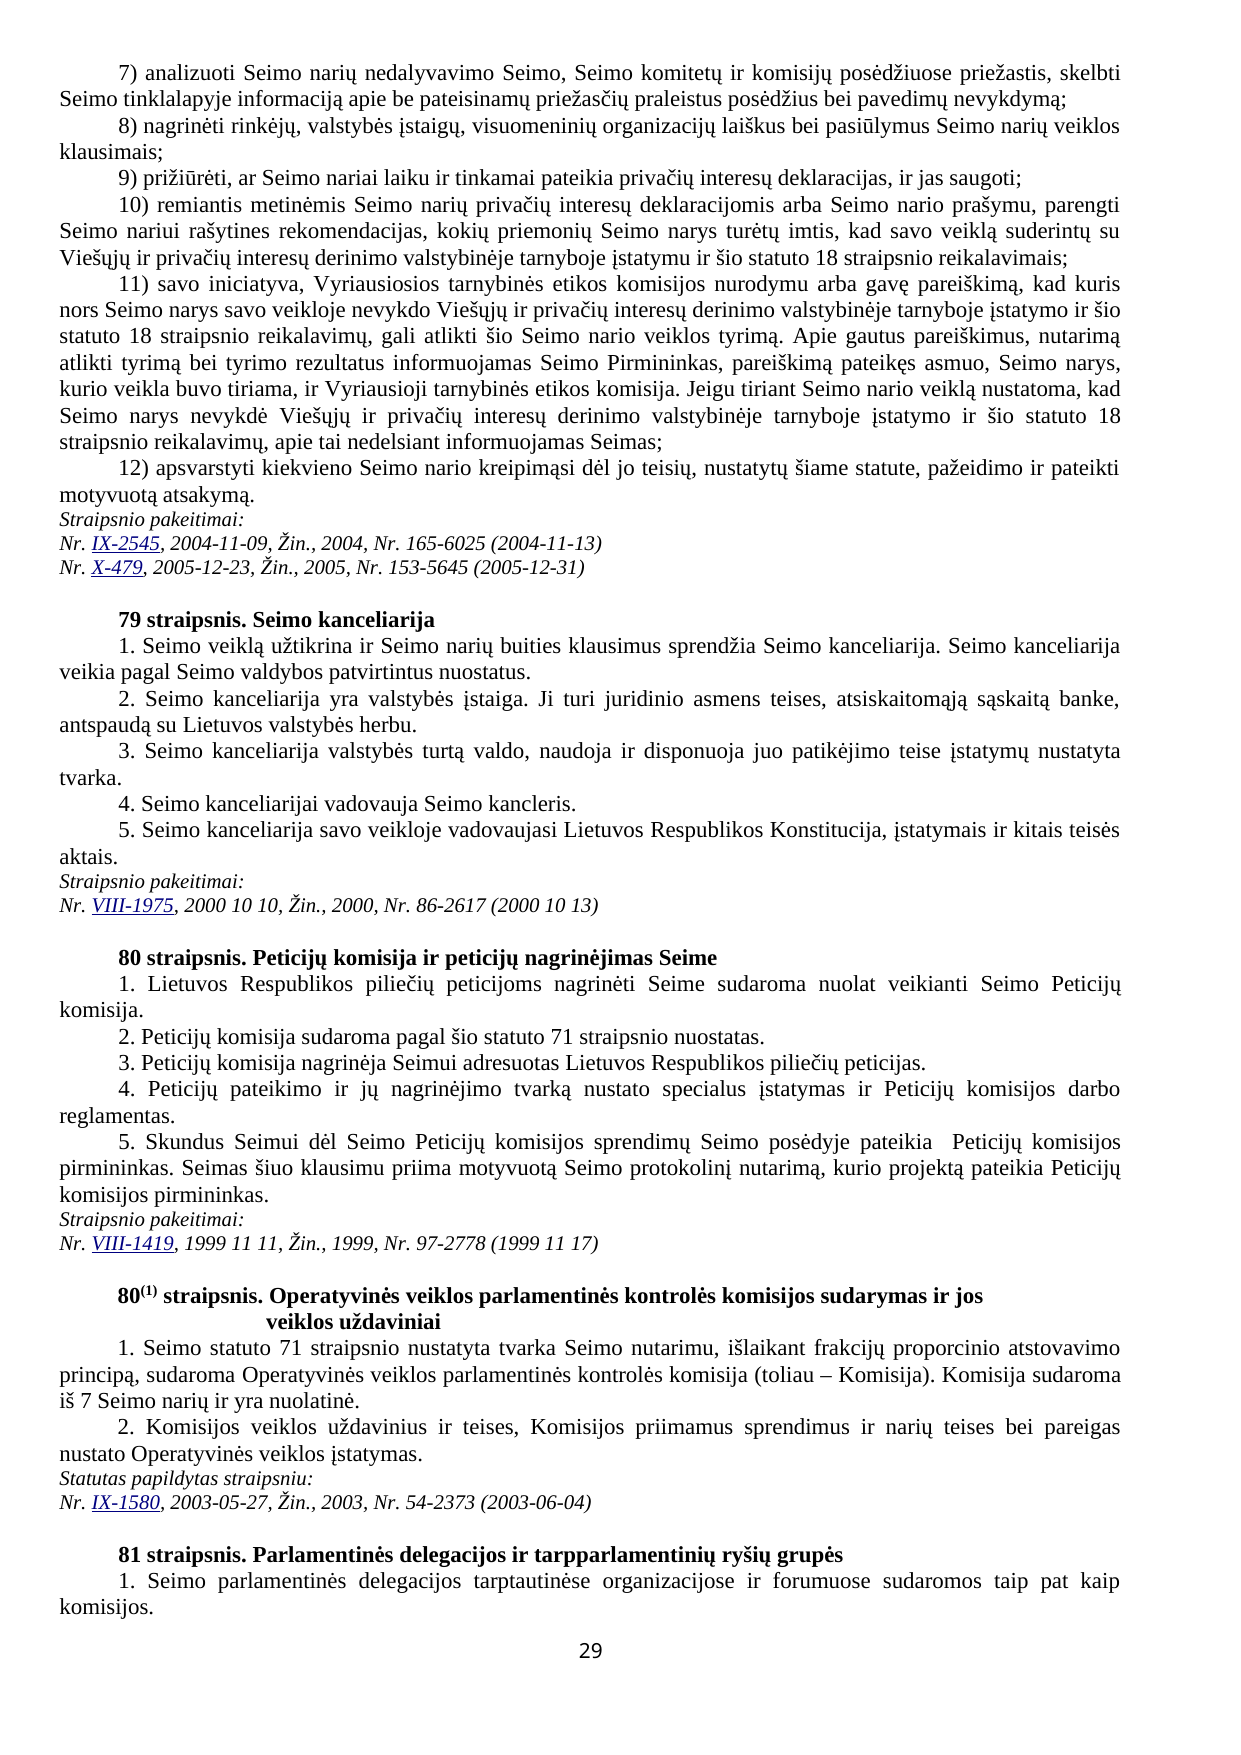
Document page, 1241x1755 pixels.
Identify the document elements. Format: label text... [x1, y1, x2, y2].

text Statutas papildytas straipsniu: [59, 1466, 1122, 1490]
text 80(1) straipsnis. Operatyvinės veiklos parlamentinės kontrolės komisijos sudarymas ir jos [59, 1282, 1122, 1308]
text 4. Peticijų pateikimo ir jų nagrinėjimo tvarką nustato specialus įstatymas ir Peticijų komisijos darbo reglamentas. [59, 1075, 1122, 1128]
text 3. Seimo kanceliarija valstybės turtą valdo, naudoja ir disponuoja juo patikėjimo teise įstatymų nustatyta tvarka. [59, 737, 1122, 790]
text 7) analizuoti Seimo narių nedalyvavimo Seimo, Seimo komitetų ir komisijų posėdžiuose priežastis, skelbti Seimo tinklalapyje informaciją apie be pateisinamų priežasčių praleistus posėdžius bei pavedimų nevykdymą; [59, 59, 1122, 112]
text 1. Lietuvos Respublikos piliečių peticijoms nagrinėti Seime sudaroma nuolat veikianti Seimo Peticijų komisija. [59, 970, 1122, 1023]
text 10) remiantis metinėmis Seimo narių privačių interesų deklaracijomis arba Seimo nario prašymu, parengti Seimo nariui rašytines rekomendacijas, kokių priemonių Seimo narys turėtų imtis, kad savo veiklą suderintų su Viešųjų ir privačių interesų derinimo valstybinėje tarnyboje įstatymu ir šio statuto 18 straipsnio reikalavimais; [59, 191, 1122, 270]
text 8) nagrinėti rinkėjų, valstybės įstaigų, visuomeninių organizacijų laiškus bei pasiūlymus Seimo narių veiklos klausimais; [59, 112, 1122, 164]
text 2. Komisijos veiklos uždavinius ir teises, Komisijos priimamus sprendimus ir narių teises bei pareigas nustato Operatyvinės veiklos įstatymas. [59, 1413, 1122, 1466]
text 80 straipsnis. Peticijų komisija ir peticijų nagrinėjimas Seime [59, 944, 1122, 970]
text 9) prižiūrėti, ar Seimo nariai laiku ir tinkamai pateikia privačių interesų deklaracijas, ir jas saugoti; [59, 164, 1122, 191]
text 4. Seimo kanceliarijai vadovauja Seimo kancleris. [59, 790, 1122, 816]
text Nr. X-479, 2005-12-23, Žin., 2005, Nr. 153-5645 (2005-12-31) [59, 555, 1122, 579]
text Nr. IX-1580, 2003-05-27, Žin., 2003, Nr. 54-2373 (2003-06-04) [59, 1490, 1122, 1514]
text 1. Seimo parlamentinės delegacijos tarptautinėse organizacijose ir forumuose sudaromos taip pat kaip komisijos. [59, 1567, 1122, 1620]
text Nr. IX-2545, 2004-11-09, Žin., 2004, Nr. 165-6025 (2004-11-13) [59, 531, 1122, 555]
text Straipsnio pakeitimai: [59, 1207, 1122, 1231]
text 2. Peticijų komisija sudaroma pagal šio statuto 71 straipsnio nuostatas. [59, 1023, 1122, 1049]
text 1. Seimo veiklą užtikrina ir Seimo narių buities klausimus sprendžia Seimo kanceliarija. Seimo kanceliarija veikia pagal Seimo valdybos patvirtintus nuostatus. [59, 632, 1122, 685]
text 11) savo iniciatyva, Vyriausiosios tarnybinės etikos komisijos nurodymu arba gavę pareiškimą, kad kuris nors Seimo narys savo veikloje nevykdo Viešųjų ir privačių interesų derinimo valstybinėje tarnyboje įstatymo ir šio statuto 18 straipsnio reikalavimų, gali atlikti šio Seimo nario veiklos tyrimą. Apie gautus pareiškimus, nutarimą atlikti tyrimą bei tyrimo rezultatus informuojamas Seimo Pirmininkas, pareiškimą pateikęs asmuo, Seimo narys, kurio veikla buvo tiriama, ir Vyriausioji tarnybinės etikos komisija. Jeigu tiriant Seimo nario veiklą nustatoma, kad Seimo narys nevykdė Viešųjų ir privačių interesų derinimo valstybinėje tarnyboje įstatymo ir šio statuto 18 straipsnio reikalavimų, apie tai nedelsiant informuojamas Seimas; [59, 270, 1122, 454]
text Straipsnio pakeitimai: [59, 869, 1122, 893]
text 3. Peticijų komisija nagrinėja Seimui adresuotas Lietuvos Respublikos piliečių peticijas. [59, 1049, 1122, 1075]
text Straipsnio pakeitimai: [59, 507, 1122, 531]
text veiklos uždaviniai [59, 1308, 1122, 1334]
text Nr. VIII-1419, 1999 11 11, Žin., 1999, Nr. 97-2778 (1999 11 17) [59, 1231, 1122, 1255]
text 12) apsvarstyti kiekvieno Seimo nario kreipimąsi dėl jo teisių, nustatytų šiame statute, pažeidimo ir pateikti motyvuotą atsakymą. [59, 454, 1122, 507]
text Nr. VIII-1975, 2000 10 10, Žin., 2000, Nr. 86-2617 (2000 10 13) [59, 893, 1122, 917]
text 5. Skundus Seimui dėl Seimo Peticijų komisijos sprendimų Seimo posėdyje pateikia Peticijų komisijos pirmininkas. Seimas šiuo klausimu priima motyvuotą Seimo protokolinį nutarimą, kurio projektą pateikia Peticijų komisijos pirmininkas. [59, 1128, 1122, 1207]
text 5. Seimo kanceliarija savo veikloje vadovaujasi Lietuvos Respublikos Konstitucija, įstatymais ir kitais teisės aktais. [59, 816, 1122, 869]
text 81 straipsnis. Parlamentinės delegacijos ir tarpparlamentinių ryšių grupės [59, 1541, 1122, 1567]
text 2. Seimo kanceliarija yra valstybės įstaiga. Ji turi juridinio asmens teises, atsiskaitomąją sąskaitą banke, antspaudą su Lietuvos valstybės herbu. [59, 685, 1122, 737]
text 1. Seimo statuto 71 straipsnio nustatyta tvarka Seimo nutarimu, išlaikant frakcijų proporcinio atstovavimo principą, sudaroma Operatyvinės veiklos parlamentinės kontrolės komisija (toliau – Komisija). Komisija sudaroma iš 7 Seimo narių ir yra nuolatinė. [59, 1334, 1122, 1413]
text 79 straipsnis. Seimo kanceliarija [59, 606, 1122, 632]
